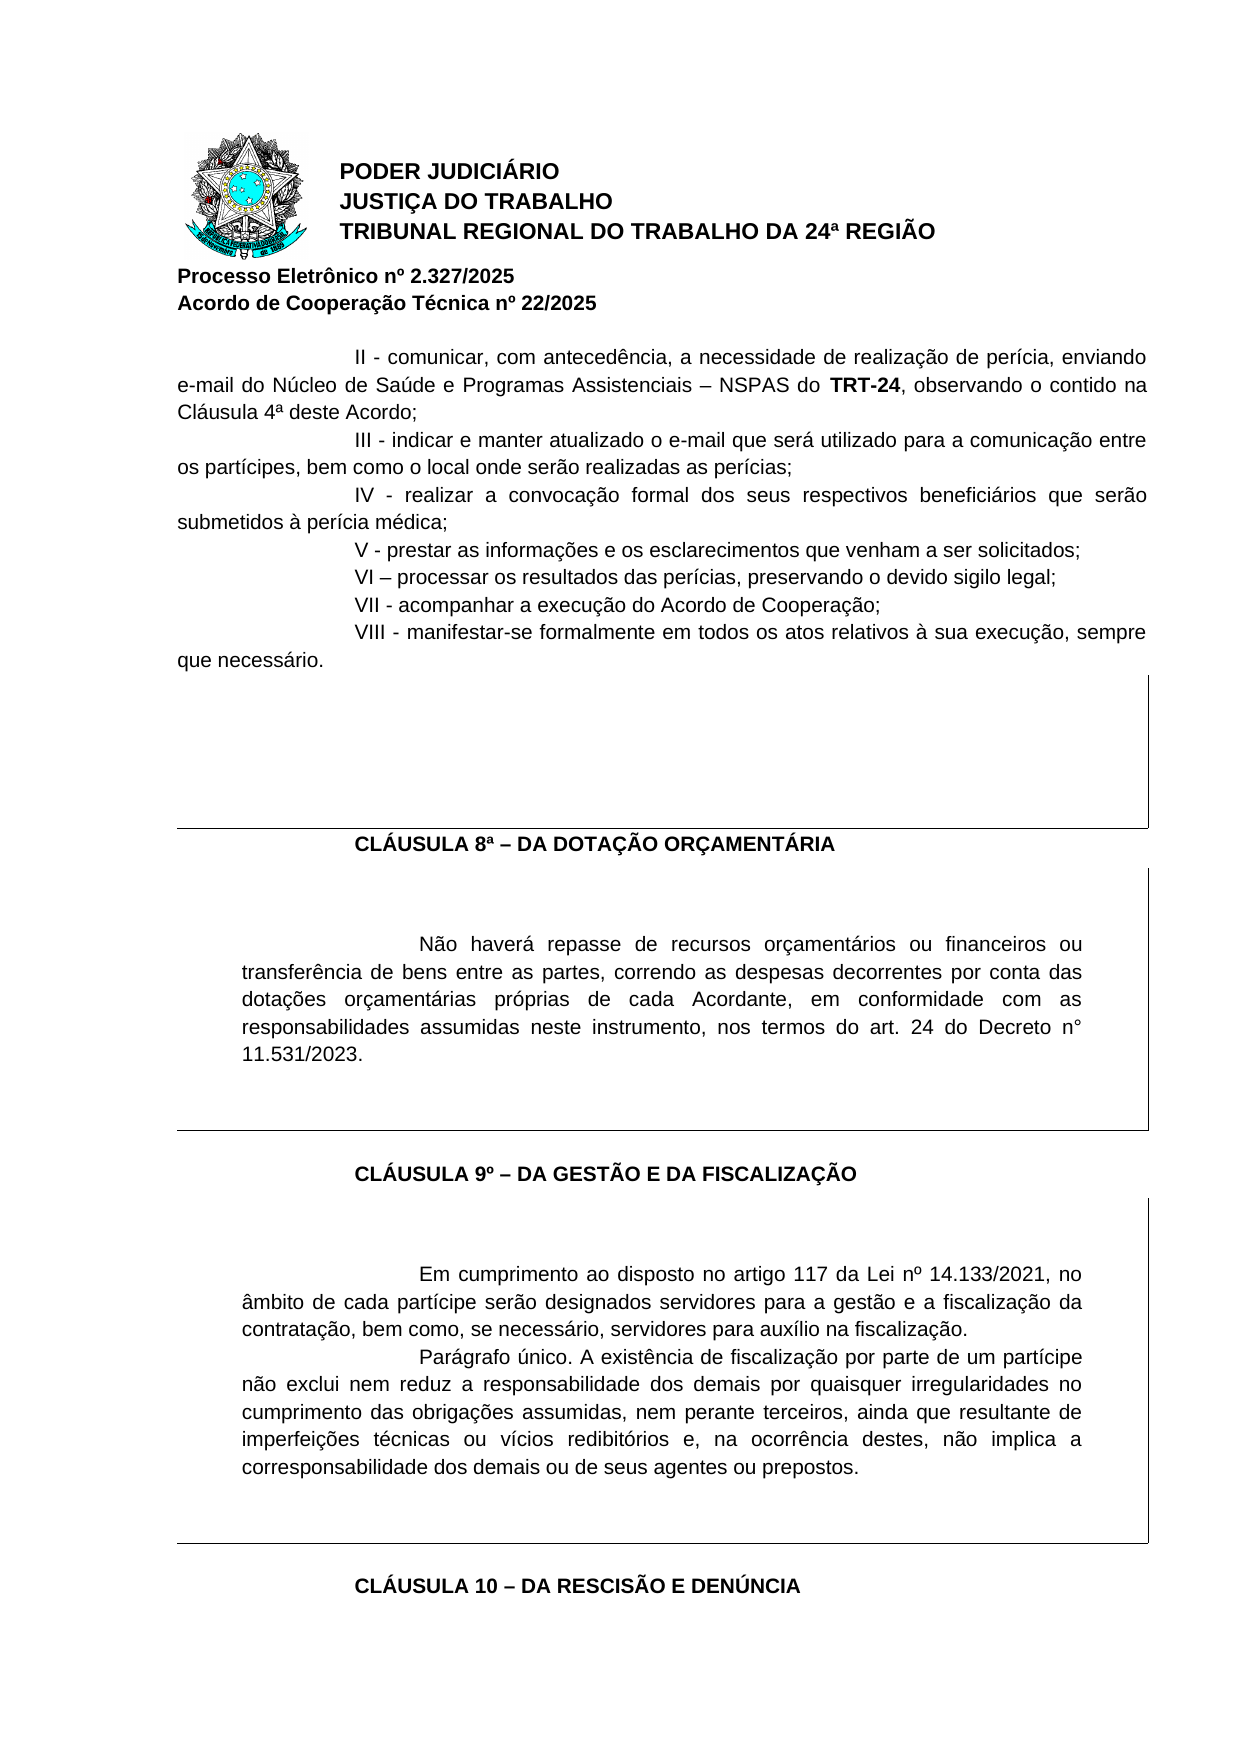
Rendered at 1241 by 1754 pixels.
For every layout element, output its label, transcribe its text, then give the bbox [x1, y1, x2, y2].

text III - indicar e manter atualizado o e-mail que será utilizado para a comunicação entre os partícipes, bem como o local onde serão realizadas as perícias; [177, 427, 1148, 479]
text VIII - manifestar-se formalmente em todos os atos relativos à sua execução, sempre que necessário. [177, 620, 1148, 671]
text V - prestar as informações e os esclarecimentos que venham a ser solicitados; [177, 537, 1148, 561]
text Não haverá repasse de recursos orçamentários ou financeiros ou transferência de bens entre as partes, correndo as despesas decorrentes por conta das dotações orçamentárias próprias de cada Acordante, em conformidade com as responsabilidades assumidas neste instrumento, nos termos do art. 24 do Decreto n° 11.531/2023. [177, 867, 1148, 1130]
text II - comunicar, com antecedência, a necessidade de realização de perícia, enviando e-mail do Núcleo de Saúde e Programas Assistenciais – NSPAS do TRT-24, observando o contido na Cláusula 4ª deste Acordo; [177, 345, 1148, 424]
subtitle CLÁUSULA 8ª – DA DOTAÇÃO ORÇAMENTÁRIA [177, 832, 1152, 856]
text IV - realizar a convocação formal dos seus respectivos beneficiários que serão submetidos à perícia médica; [177, 482, 1148, 534]
text Parágrafo único. A existência de fiscalização por parte de um partícipe não exclui nem reduz a responsabilidade dos demais por quaisquer irregularidades no cumprimento das obrigações assumidas, nem perante terceiros, ainda que resultante de imperfeições técnicas ou vícios redibitórios e, na ocorrência destes, não implica a corresponsabilidade dos demais ou de seus agentes ou prepostos. [177, 1280, 1148, 1543]
text VII - acompanhar a execução do Acordo de Cooperação; [177, 592, 1148, 616]
text Em cumprimento ao disposto no artigo 117 da Lei nº 14.133/2021, no âmbito de cada partícipe serão designados servidores para a gestão e a fiscalização da contratação, bem como, se necessário, servidores para auxílio na fiscalização. [177, 1198, 1148, 1280]
text VI – processar os resultados das perícias, preservando o devido sigilo legal; [177, 565, 1148, 589]
subtitle CLÁUSULA 10 – DA RESCISÃO E DENÚNCIA [177, 1574, 1152, 1598]
subtitle CLÁUSULA 9º – DA GESTÃO E DA FISCALIZAÇÃO [177, 1162, 1152, 1186]
